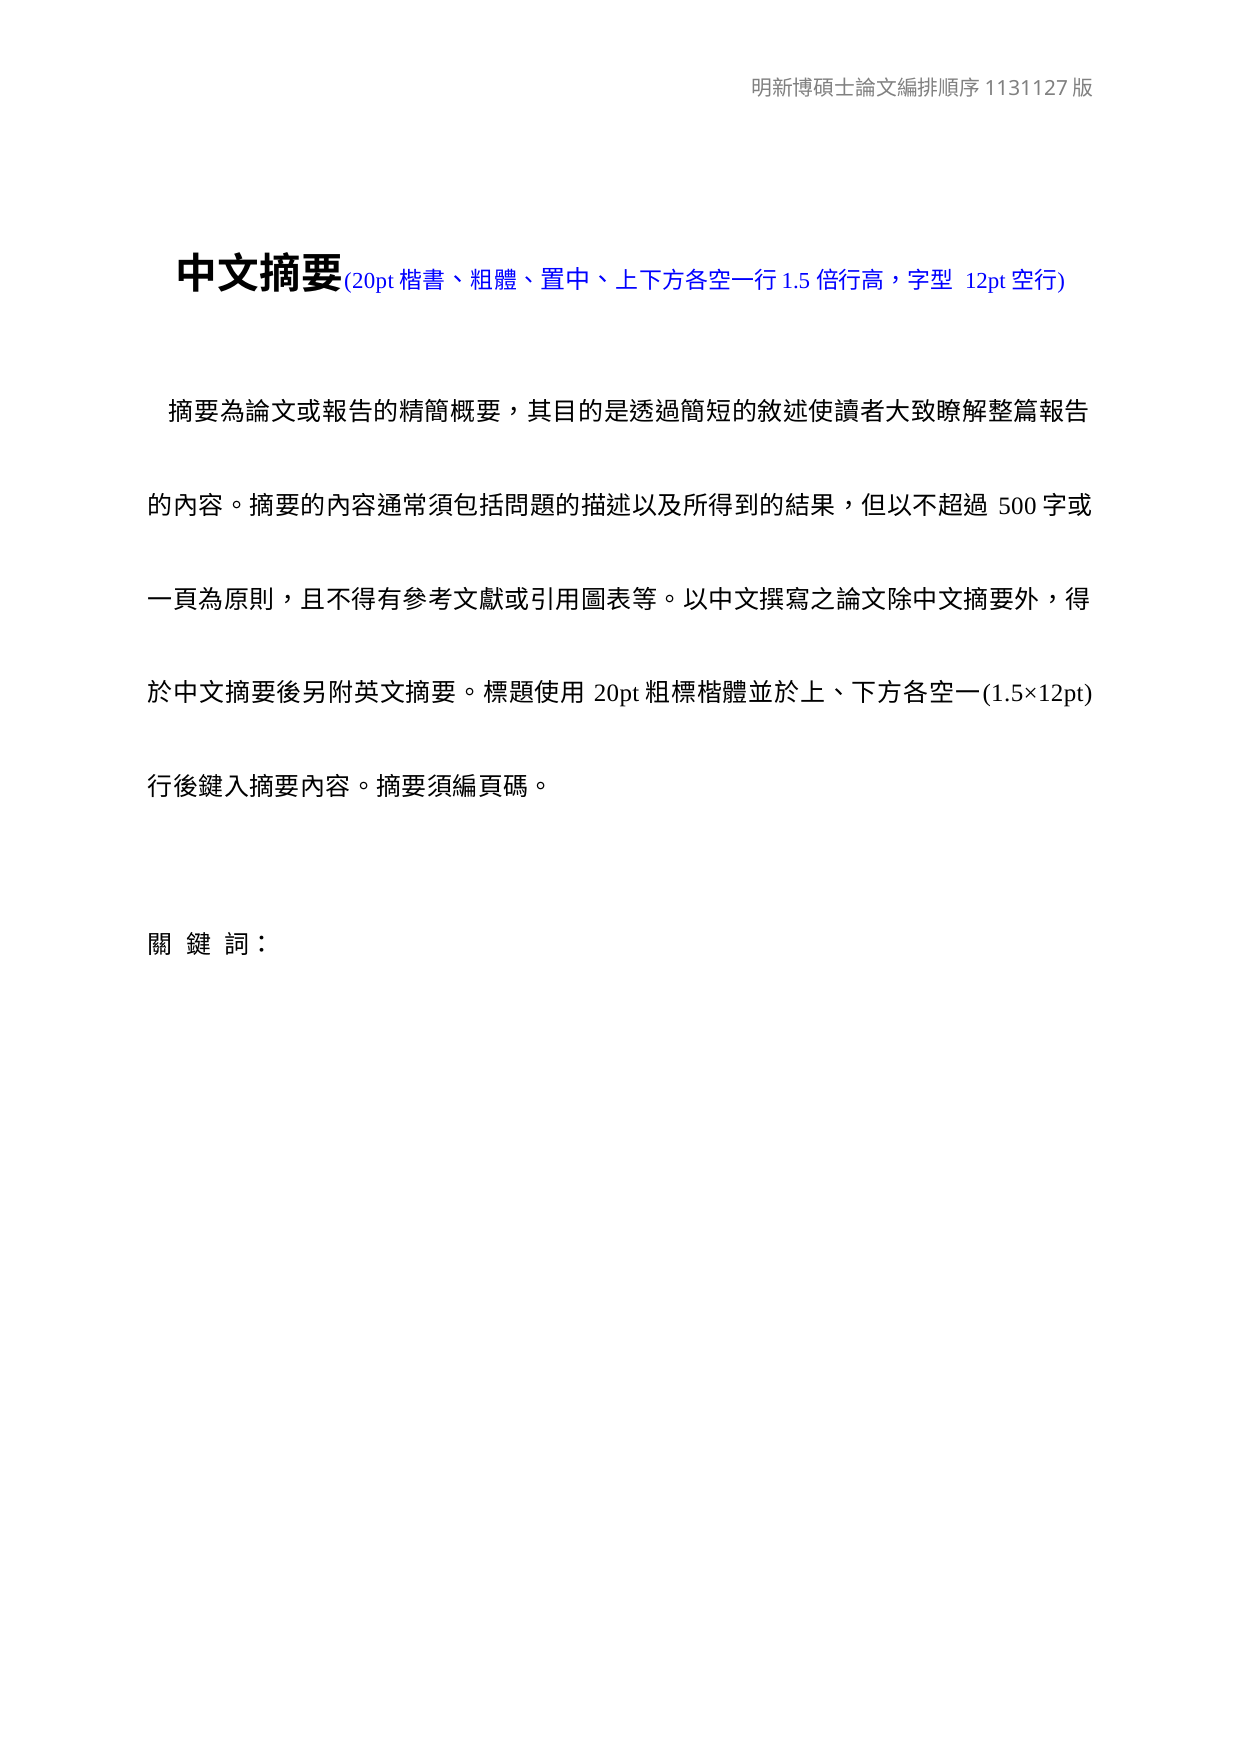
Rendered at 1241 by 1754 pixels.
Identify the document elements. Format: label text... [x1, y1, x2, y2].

text 摘要為論文或報告的精簡概要，其目的是透過簡短的敘述使讀者大致瞭解整篇報告的內容。摘要的內容通常須包括問題的描述以及所得到的結果，但以不超過500字或一頁為原則，且不得有參考文獻或引用圖表等。以中文撰寫之論文除中文摘要外，得於中文摘要後另附英文摘要。標題使用20pt粗標楷體並於上、下方各空一(1.5×12pt)行後鍵入摘要內容。摘要須編頁碼。 [148, 368, 1092, 806]
text 關 鍵 詞： [148, 901, 1092, 963]
text 中文摘要(20pt楷書、粗體、置中、上下方各空一行1.5 倍行高，字型 12pt 空行) [148, 229, 1092, 291]
